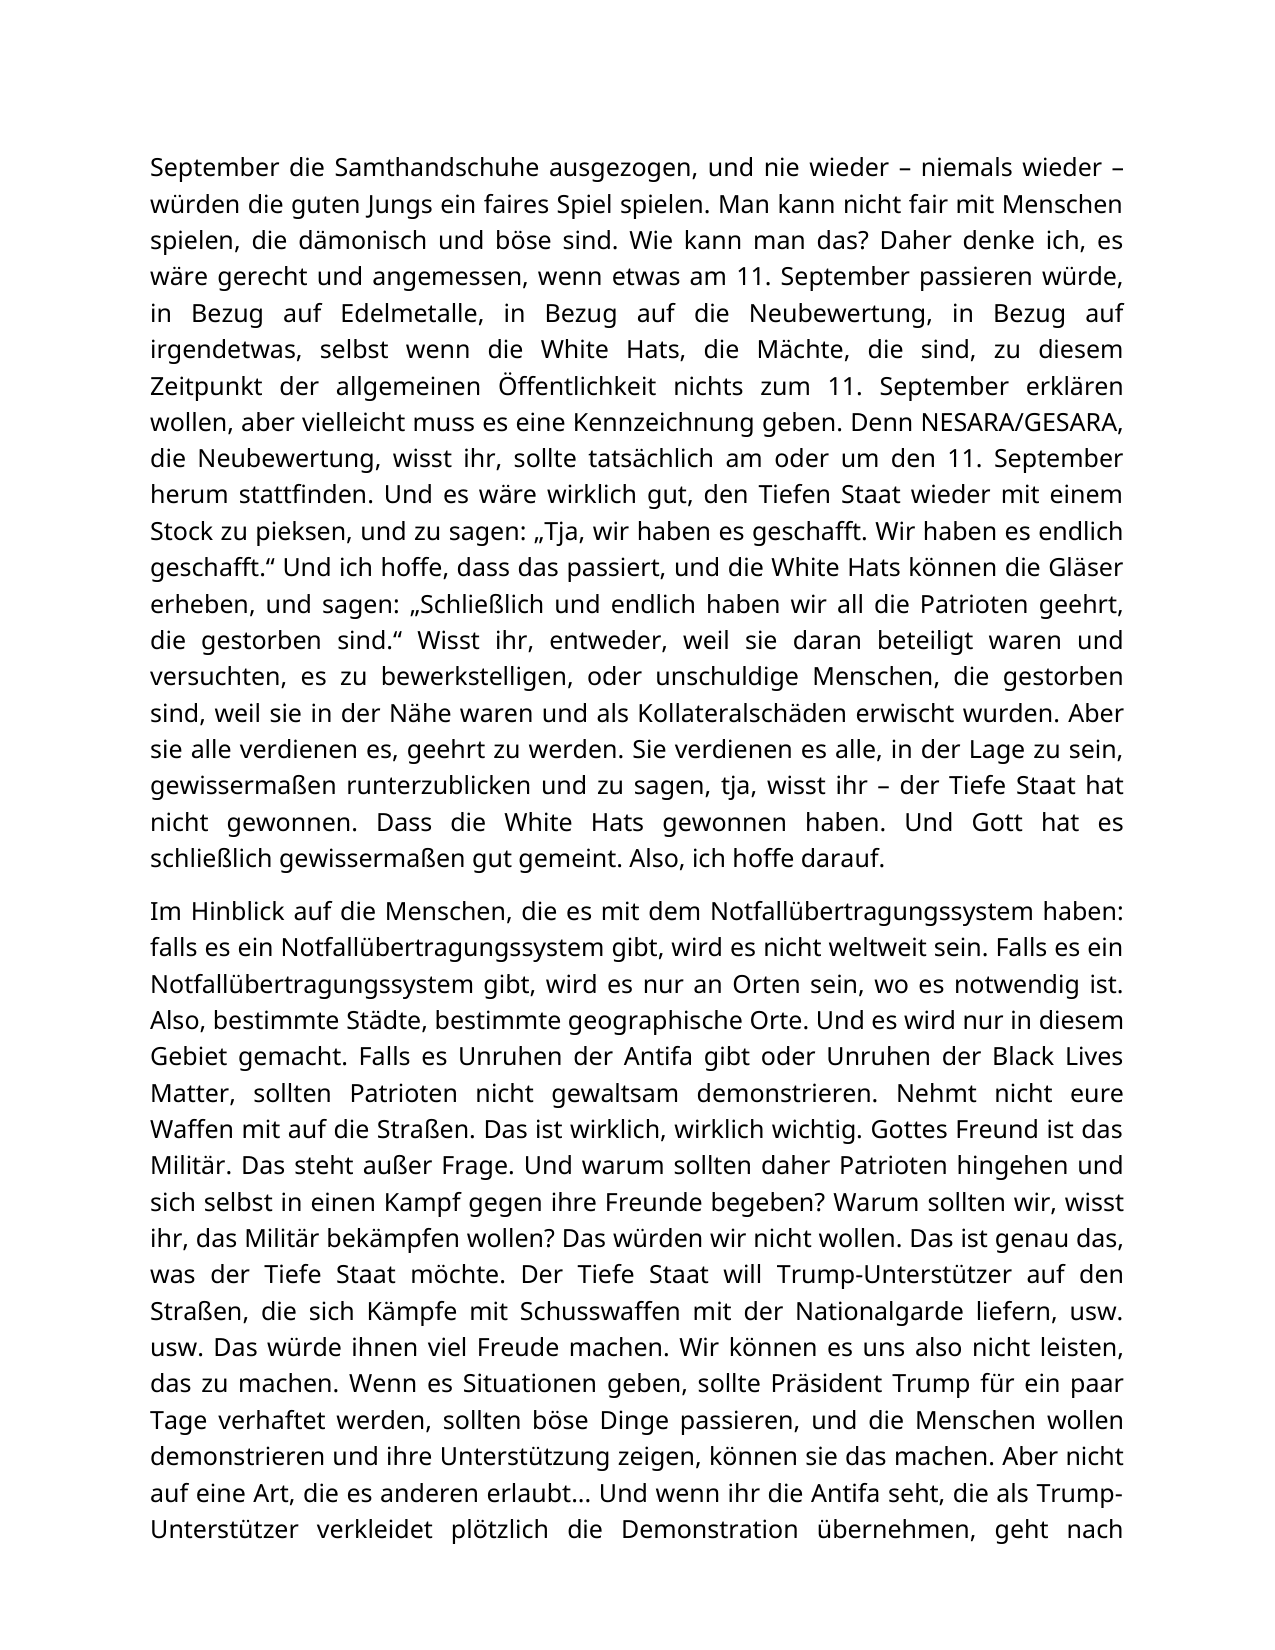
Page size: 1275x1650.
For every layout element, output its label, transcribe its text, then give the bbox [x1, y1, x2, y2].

text September die Samthandschuhe ausgezogen, und nie wieder – niemals wieder – würden die guten Jungs ein faires Spiel spielen. Man kann nicht fair mit Menschen spielen, die dämonisch und böse sind. Wie kann man das? Daher denke ich, es wäre gerecht und angemessen, wenn etwas am 11. September passieren würde, in Bezug auf Edelmetalle, in Bezug auf die Neubewertung, in Bezug auf irgendetwas, selbst wenn die White Hats, die Mächte, die sind, zu diesem Zeitpunkt der allgemeinen Öffentlichkeit nichts zum 11. September erklären wollen, aber vielleicht muss es eine Kennzeichnung geben. Denn NESARA/GESARA, die Neubewertung, wisst ihr, sollte tatsächlich am oder um den 11. September herum stattfinden. Und es wäre wirklich gut, den Tiefen Staat wieder mit einem Stock zu pieksen, und zu sagen: „Tja, wir haben es geschafft. Wir haben es endlich geschafft.“ Und ich hoffe, dass das passiert, und die White Hats können die Gläser erheben, und sagen: „Schließlich und endlich haben wir all die Patrioten geehrt, die gestorben sind.“ Wisst ihr, entweder, weil sie daran beteiligt waren und versuchten, es zu bewerkstelligen, oder unschuldige Menschen, die gestorben sind, weil sie in der Nähe waren und als Kollateralschäden erwischt wurden. Aber sie alle verdienen es, geehrt zu werden. Sie verdienen es alle, in der Lage zu sein, gewissermaßen runterzublicken und zu sagen, tja, wisst ihr – der Tiefe Staat hat nicht gewonnen. Dass die White Hats gewonnen haben. Und Gott hat es schließlich gewissermaßen gut gemeint. Also, ich hoffe darauf. [150, 150, 1125, 875]
text Im Hinblick auf die Menschen, die es mit dem Notfallübertragungssystem haben: falls es ein Notfallübertragungssystem gibt, wird es nicht weltweit sein. Falls es ein Notfallübertragungssystem gibt, wird es nur an Orten sein, wo es notwendig ist. Also, bestimmte Städte, bestimmte geographische Orte. Und es wird nur in diesem Gebiet gemacht. Falls es Unruhen der Antifa gibt oder Unruhen der Black Lives Matter, sollten Patrioten nicht gewaltsam demonstrieren. Nehmt nicht eure Waffen mit auf die Straßen. Das ist wirklich, wirklich wichtig. Gottes Freund ist das Militär. Das steht außer Frage. Und warum sollten daher Patrioten hingehen und sich selbst in einen Kampf gegen ihre Freunde begeben? Warum sollten wir, wisst ihr, das Militär bekämpfen wollen? Das würden wir nicht wollen. Das ist genau das, was der Tiefe Staat möchte. Der Tiefe Staat will Trump-Unterstützer auf den Straßen, die sich Kämpfe mit Schusswaffen mit der Nationalgarde liefern, usw. usw. Das würde ihnen viel Freude machen. Wir können es uns also nicht leisten, das zu machen. Wenn es Situationen geben, sollte Präsident Trump für ein paar Tage verhaftet werden, sollten böse Dinge passieren, und die Menschen wollen demonstrieren und ihre Unterstützung zeigen, können sie das machen. Aber nicht auf eine Art, die es anderen erlaubt... Und wenn ihr die Antifa seht, die als Trump-Unterstützer verkleidet plötzlich die Demonstration übernehmen, geht nach [150, 893, 1125, 1546]
